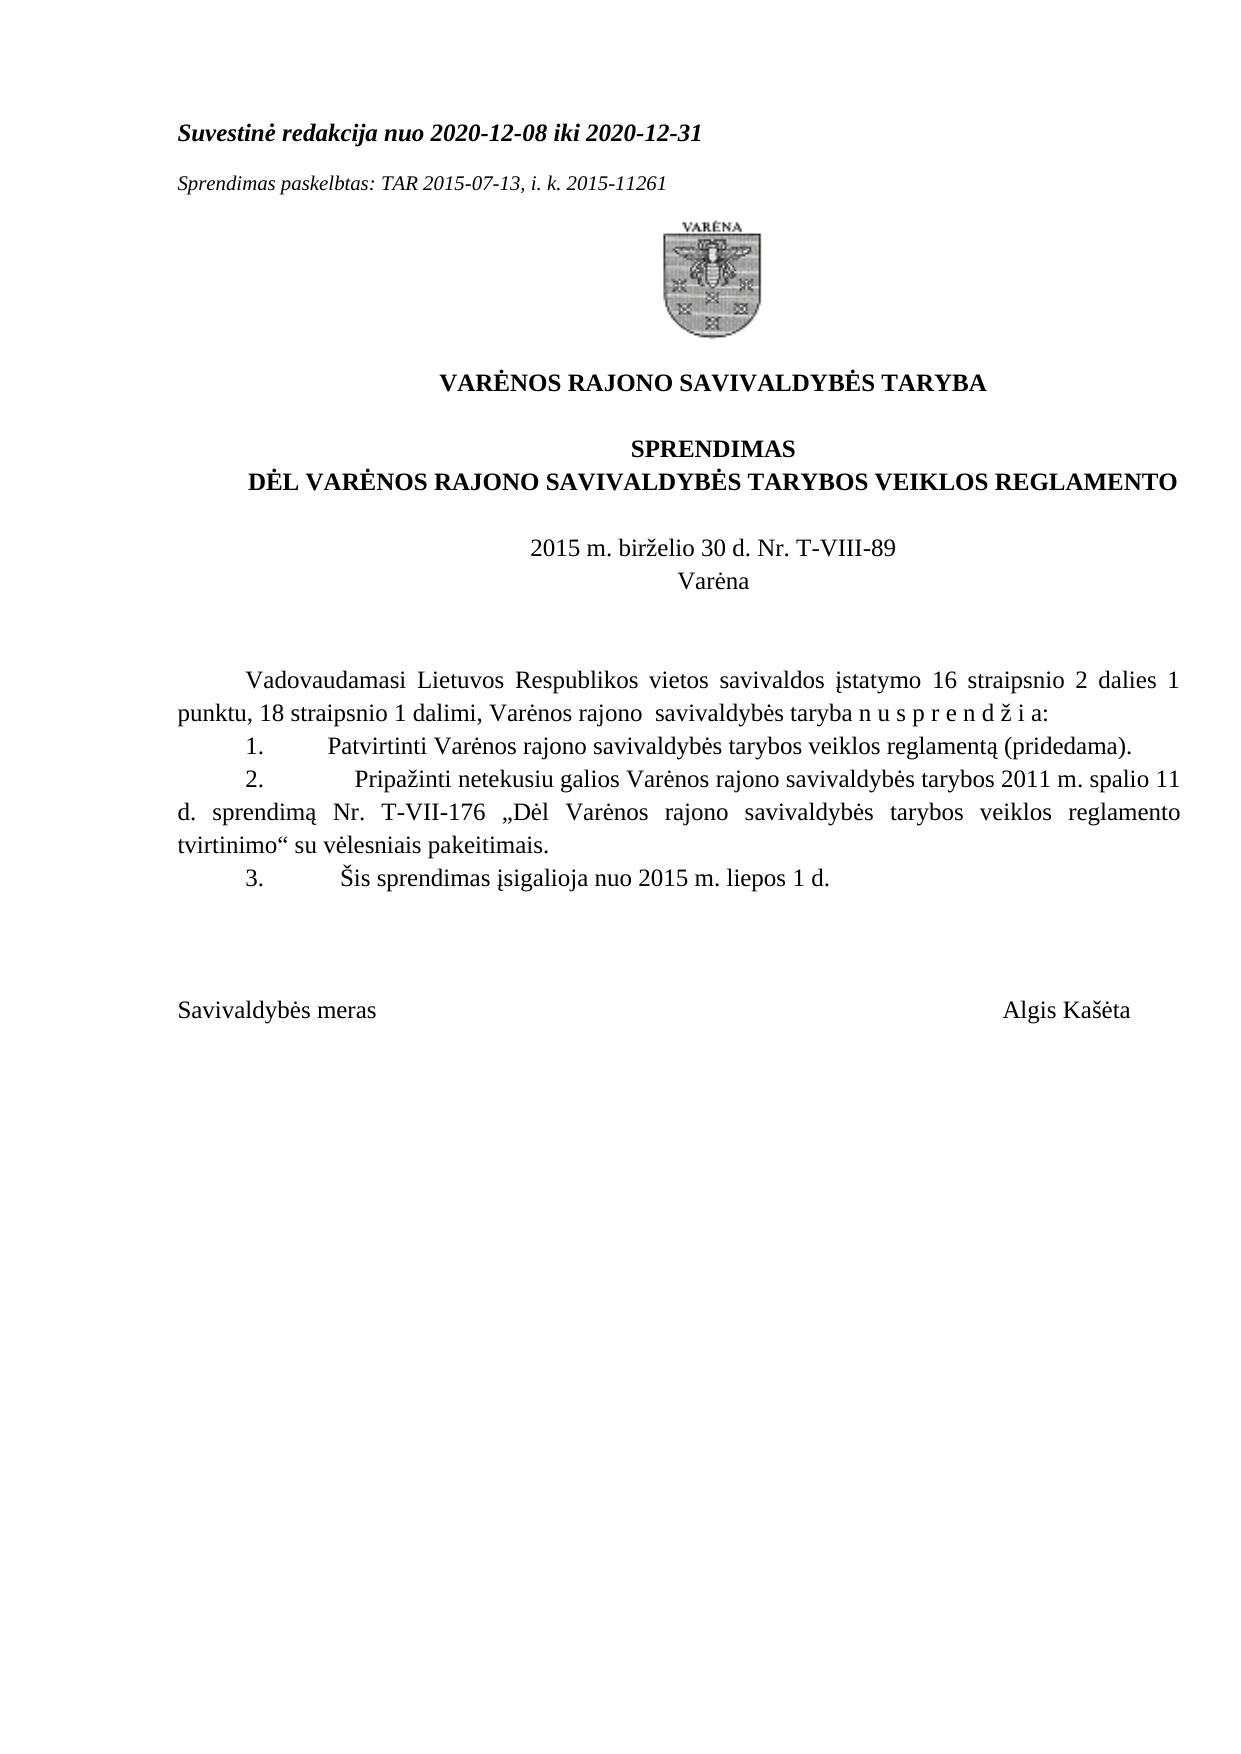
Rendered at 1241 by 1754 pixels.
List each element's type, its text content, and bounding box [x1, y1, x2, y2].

text Suvestinė redakcija nuo 2020-12-08 iki 2020-12-31 [177, 118, 1181, 147]
text 2. Pripažinti netekusiu galios Varėnos rajono savivaldybės tarybos 2011 m. spalio 11 d. sprendimą Nr. T-VII-176 „Dėl Varėnos rajono savivaldybės tarybos veiklos reglamento tvirtinimo“ su vėlesniais pakeitimais. [177, 764, 1181, 859]
text 3. Šis sprendimas įsigalioja nuo 2015 m. liepos 1 d. [177, 863, 1181, 892]
text Sprendimas paskelbtas: TAR 2015-07-13, i. k. 2015-11261 [177, 171, 1181, 195]
text 2015 m. birželio 30 d. Nr. T-VIII-89 [177, 533, 1181, 561]
text Varėna [177, 566, 1181, 594]
text DĖL VARĖNOS RAJONO SAVIVALDYBĖS TARYBOS VEIKLOS REGLAMENTO [177, 467, 1181, 495]
text 1. Patvirtinti Varėnos rajono savivaldybės tarybos veiklos reglamentą (pridedama). [177, 731, 1181, 759]
text Savivaldybės meras Algis Kašėta [177, 995, 1181, 1024]
text VARĖNOS RAJONO SAVIVALDYBĖS TARYBA [177, 368, 1181, 396]
text Vadovaudamasi Lietuvos Respublikos vietos savivaldos įstatymo 16 straipsnio 2 dalies 1 punktu, 18 straipsnio 1 dalimi, Varėnos rajono savivaldybės taryba n u s p r e n d ž i a: [177, 665, 1181, 727]
text SPRENDIMAS [177, 434, 1181, 462]
